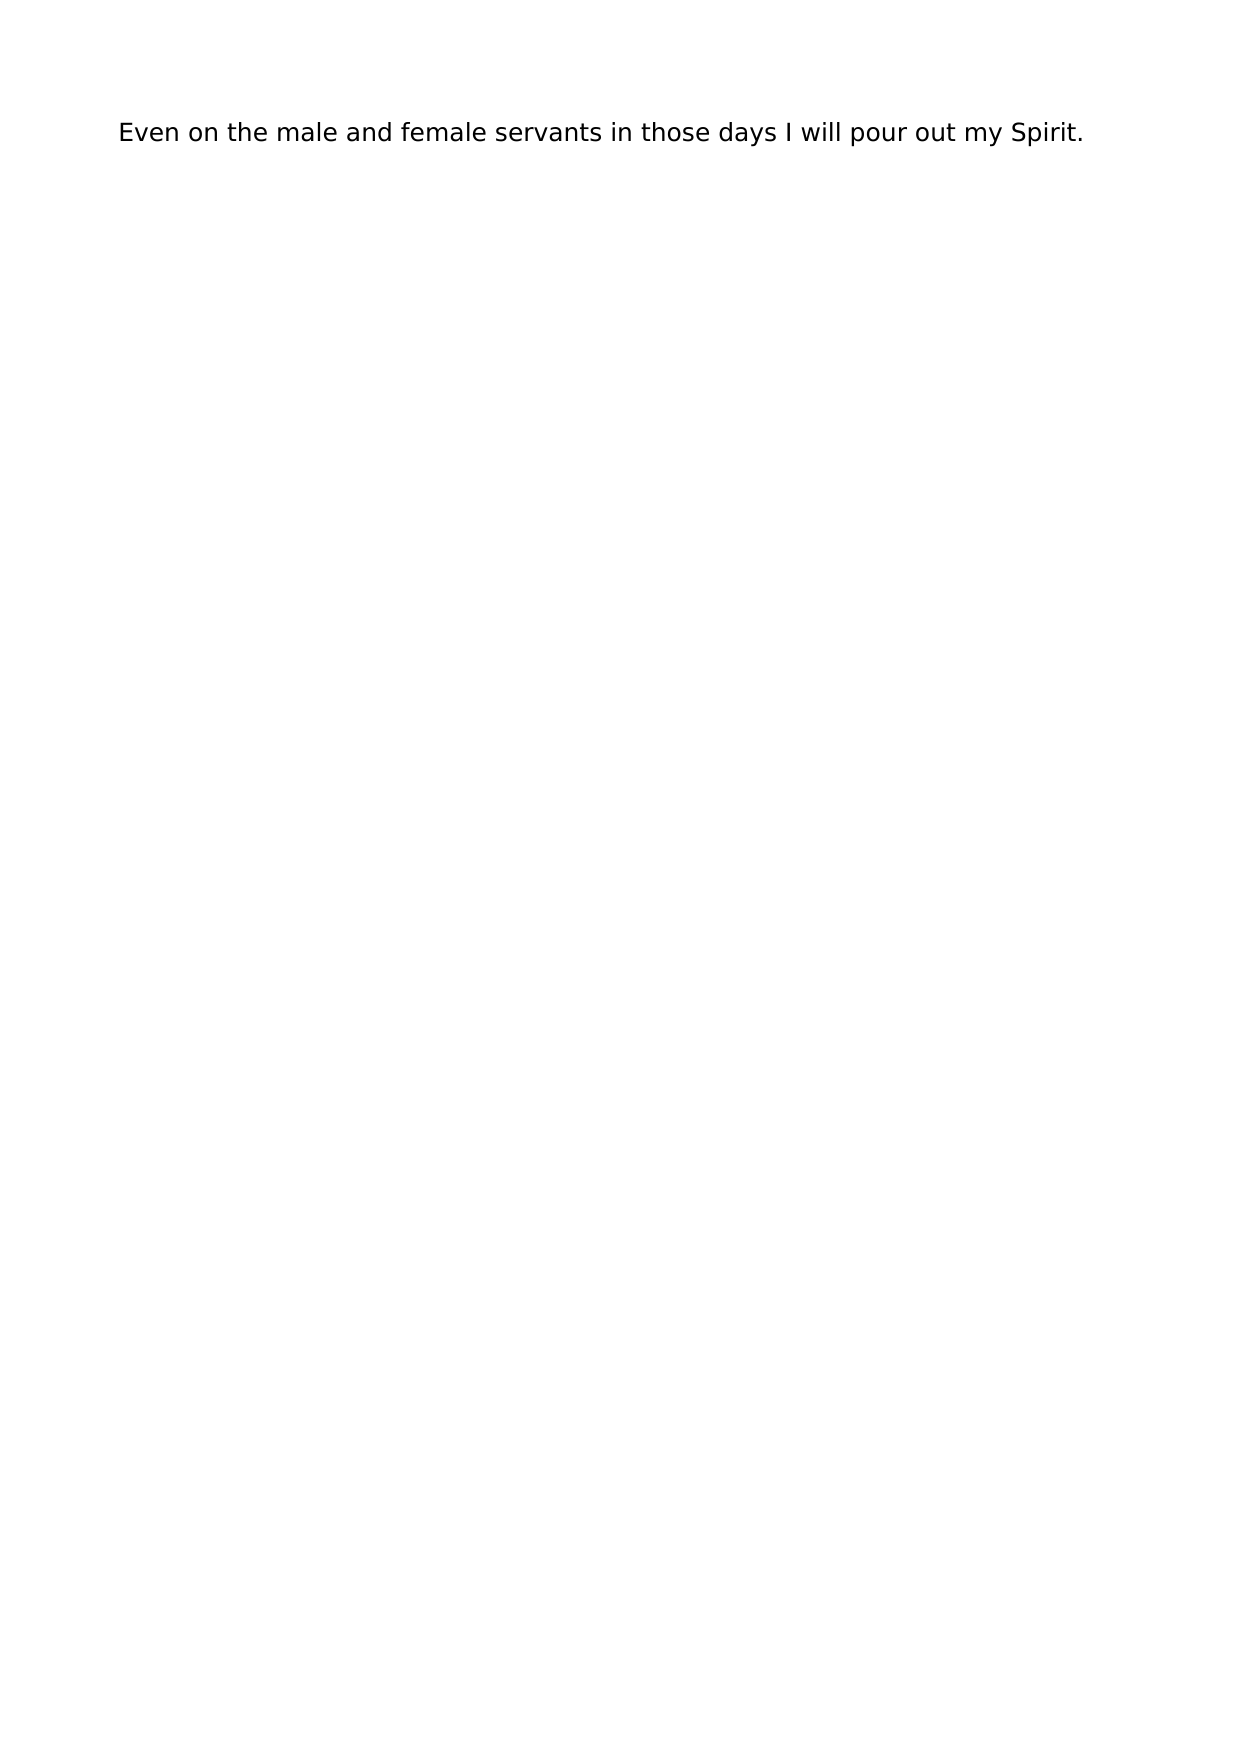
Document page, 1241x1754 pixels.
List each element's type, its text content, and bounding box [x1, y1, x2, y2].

text Even on the male and female servants in those days I will pour out my Spirit. [118, 118, 1122, 147]
